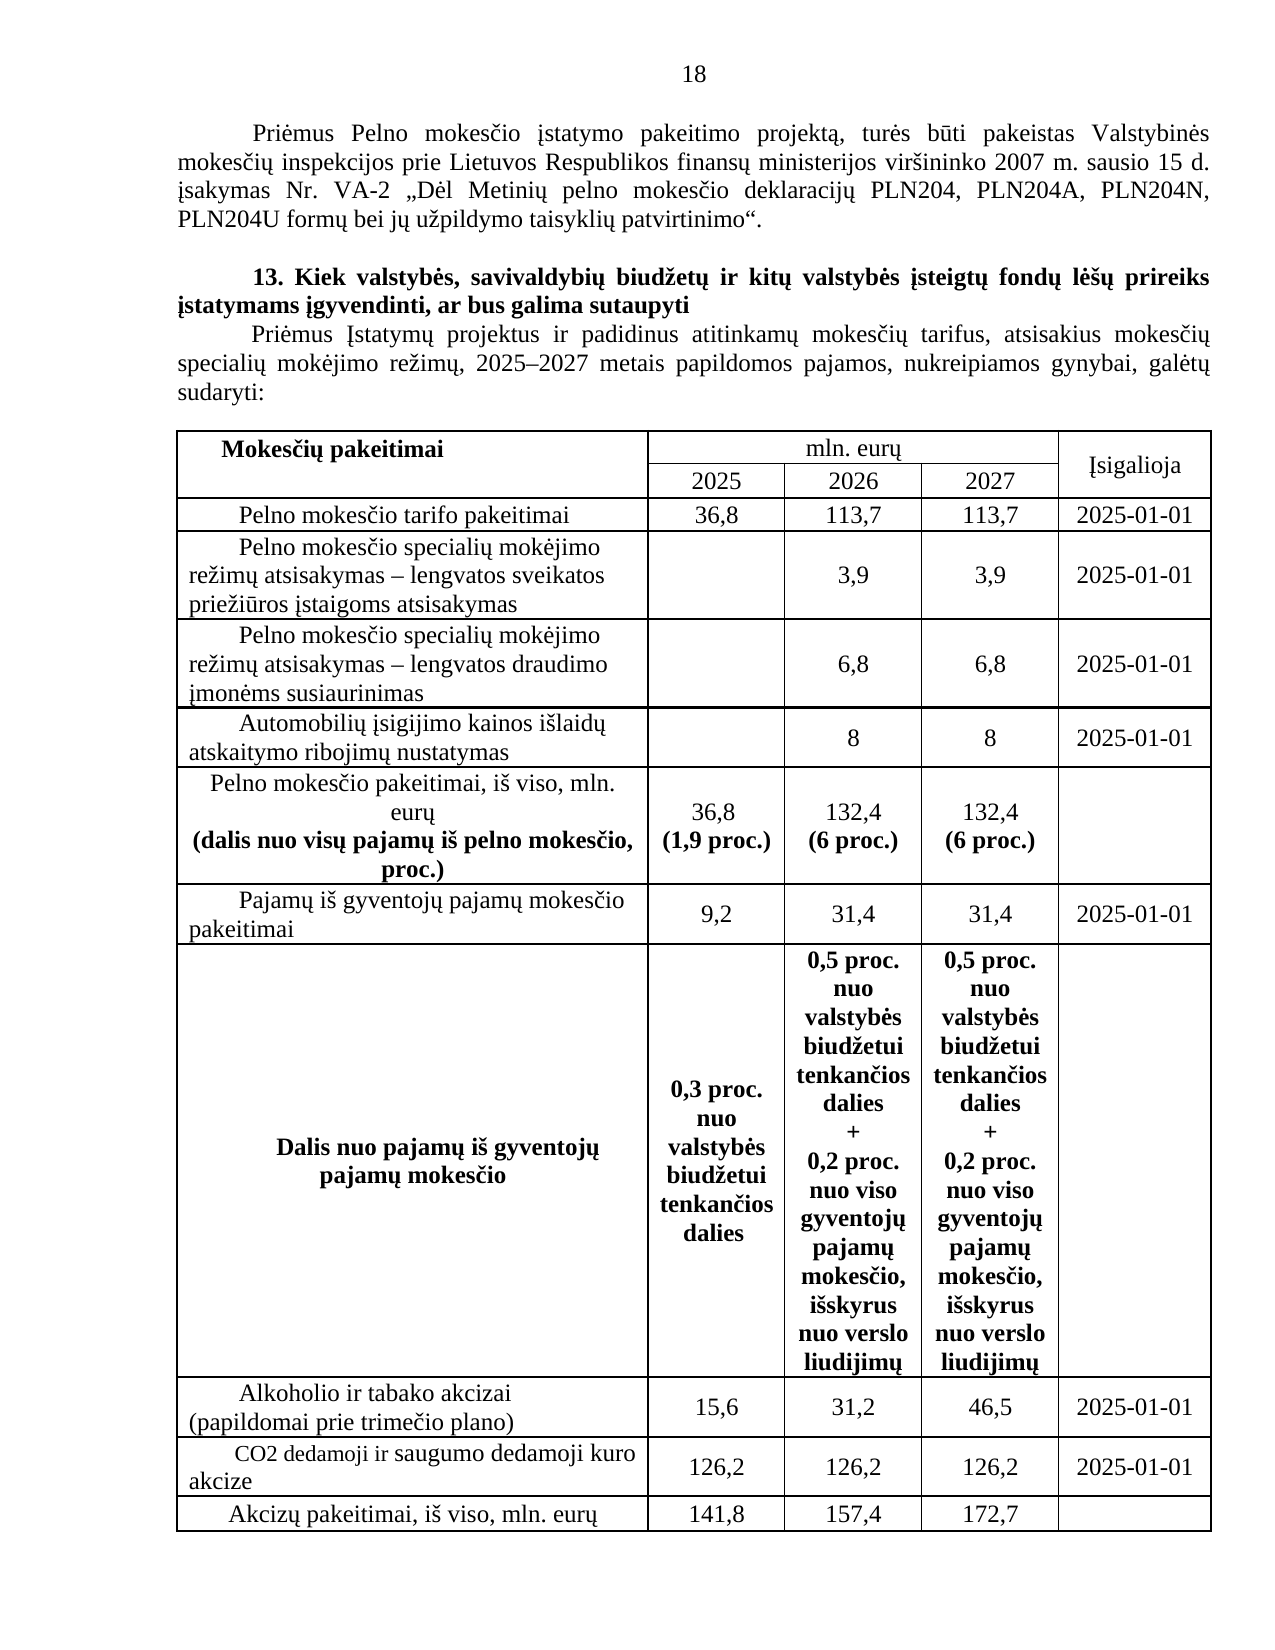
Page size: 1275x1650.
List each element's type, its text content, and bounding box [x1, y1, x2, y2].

table_cell 8 [785, 709, 921, 766]
text 13. Kiek valstybės, savivaldybių biudžetų ir kitų valstybės įsteigtų fondų lėšų prireiks įstatymams įgyvendinti, ar bus galima sutaupyti [177, 262, 1211, 319]
table_cell Pelno mokesčio specialių mokėjimo režimų atsisakymas – lengvatos sveikatos priežiūros įstaigoms atsisakymas [178, 532, 647, 618]
table_cell 2025 [649, 464, 784, 497]
table_cell Pelno mokesčio pakeitimai, iš viso, mln. eurų (dalis nuo visų pajamų iš pelno mokesčio, proc.) [178, 768, 647, 883]
table_cell 2025-01-01 [1059, 499, 1210, 530]
table_cell 2027 [922, 464, 1058, 497]
table_cell 2025-01-01 [1059, 532, 1210, 618]
table_cell Pelno mokesčio specialių mokėjimo režimų atsisakymas – lengvatos draudimo įmonėms susiaurinimas [178, 620, 647, 706]
table_cell 113,7 [785, 499, 921, 530]
table_cell CO2 dedamoji ir saugumo dedamoji kuro akcize [178, 1438, 647, 1495]
table_header mln. eurų [649, 432, 1058, 462]
table_cell 113,7 [922, 499, 1058, 530]
table_cell 2025-01-01 [1059, 620, 1210, 706]
table_cell 126,2 [785, 1438, 921, 1495]
table_header Įsigalioja [1059, 432, 1210, 497]
table_cell 0,3 proc. nuo valstybės biudžetui tenkančios dalies [649, 945, 784, 1376]
table_cell 2025-01-01 [1059, 709, 1210, 766]
table_cell 141,8 [649, 1497, 784, 1529]
table_header [488, 432, 647, 462]
table_cell Alkoholio ir tabako akcizai (papildomai prie trimečio plano) [178, 1378, 647, 1436]
table_cell 0,5 proc. nuo valstybės biudžetui tenkančios dalies + 0,2 proc. nuo viso gyventojų pajamų mokesčio, išskyrus nuo verslo liudijimų [785, 945, 921, 1376]
table_cell 0,5 proc. nuo valstybės biudžetui tenkančios dalies + 0,2 proc. nuo viso gyventojų pajamų mokesčio, išskyrus nuo verslo liudijimų [922, 945, 1058, 1376]
table_cell [649, 709, 784, 766]
table_cell 2025-01-01 [1059, 885, 1210, 943]
table_cell 2025-01-01 [1059, 1438, 1210, 1495]
table_cell 157,4 [785, 1497, 921, 1529]
text Priėmus Pelno mokesčio įstatymo pakeitimo projektą, turės būti pakeistas Valstybinės mokesčių inspekcijos prie Lietuvos Respublikos finansų ministerijos viršininko 2007 m. sausio 15 d. įsakymas Nr. VA-2 „Dėl Metinių pelno mokesčio deklaracijų PLN204, PLN204A, PLN204N, PLN204U formų bei jų užpildymo taisyklių patvirtinimo“. [177, 118, 1211, 233]
table_cell 6,8 [785, 620, 921, 706]
table_cell Dalis nuo pajamų iš gyventojų pajamų mokesčio [178, 945, 647, 1376]
table_header Mokesčių pakeitimai [178, 432, 488, 462]
table_cell 172,7 [922, 1497, 1058, 1529]
table_cell [1059, 945, 1210, 1376]
table_cell [1059, 1497, 1210, 1529]
table_cell 3,9 [785, 532, 921, 618]
table_cell 31,2 [785, 1378, 921, 1436]
table_cell 132,4 (6 proc.) [922, 768, 1058, 883]
table_cell Akcizų pakeitimai, iš viso, mln. eurų [178, 1497, 647, 1529]
table_cell 15,6 [649, 1378, 784, 1436]
table_cell 132,4 (6 proc.) [785, 768, 921, 883]
table_cell 31,4 [922, 885, 1058, 943]
table_cell 9,2 [649, 885, 784, 943]
table_cell 31,4 [785, 885, 921, 943]
table_cell 2025-01-01 [1059, 1378, 1210, 1436]
table_cell 126,2 [922, 1438, 1058, 1495]
table_cell [178, 463, 488, 497]
table_cell 36,8 (1,9 proc.) [649, 768, 784, 883]
table_cell [649, 620, 784, 706]
table_cell Pajamų iš gyventojų pajamų mokesčio pakeitimai [178, 885, 647, 943]
table_cell [1059, 768, 1210, 883]
table_cell 36,8 [649, 499, 784, 530]
table_cell 8 [922, 709, 1058, 766]
table_cell 3,9 [922, 532, 1058, 618]
table_cell Automobilių įsigijimo kainos išlaidų atskaitymo ribojimų nustatymas [178, 709, 647, 766]
table_cell 6,8 [922, 620, 1058, 706]
table_cell 2026 [785, 464, 921, 497]
table_cell Pelno mokesčio tarifo pakeitimai [178, 499, 647, 530]
table_cell [488, 463, 647, 497]
table_cell [649, 532, 784, 618]
text Priėmus Įstatymų projektus ir padidinus atitinkamų mokesčių tarifus, atsisakius mokesčių specialių mokėjimo režimų, 2025–2027 metais papildomos pajamos, nukreipiamos gynybai, galėtų sudaryti: [177, 319, 1211, 406]
table_cell 46,5 [922, 1378, 1058, 1436]
table_cell 126,2 [649, 1438, 784, 1495]
